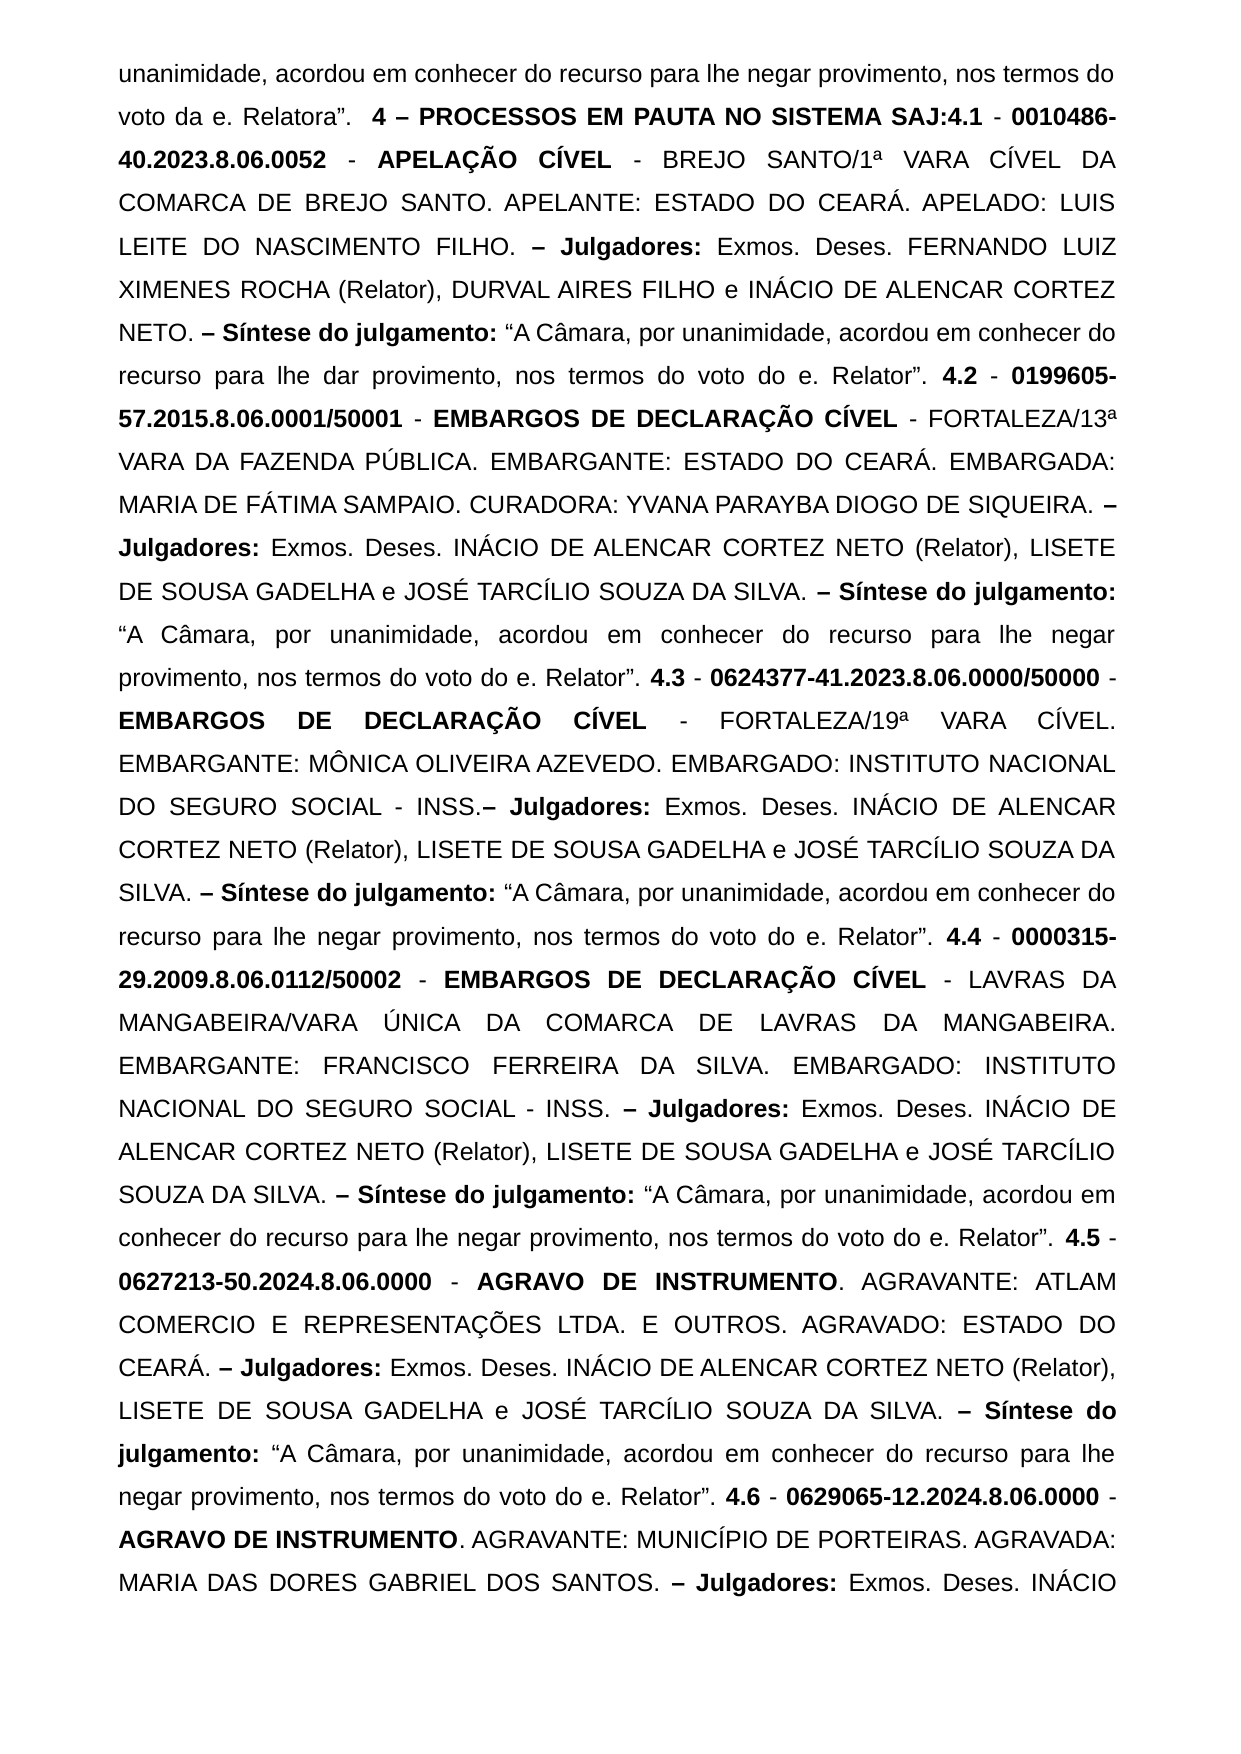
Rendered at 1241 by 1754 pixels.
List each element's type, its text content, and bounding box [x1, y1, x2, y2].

text unanimidade, acordou em conhecer do recurso para lhe negar provimento, nos termos do voto da e. Relatora”. 4 – PROCESSOS EM PAUTA NO SISTEMA SAJ:4.1 - 0010486-40.2023.8.06.0052 - APELAÇÃO CÍVEL - BREJO SANTO/1ª VARA CÍVEL DA COMARCA DE BREJO SANTO. APELANTE: ESTADO DO CEARÁ. APELADO: LUIS LEITE DO NASCIMENTO FILHO. – Julgadores: Exmos. Deses. FERNANDO LUIZ XIMENES ROCHA (Relator), DURVAL AIRES FILHO e INÁCIO DE ALENCAR CORTEZ NETO. – Síntese do julgamento: “A Câmara, por unanimidade, acordou em conhecer do recurso para lhe dar provimento, nos termos do voto do e. Relator”. 4.2 - 0199605-57.2015.8.06.0001/50001 - EMBARGOS DE DECLARAÇÃO CÍVEL - FORTALEZA/13ª VARA DA FAZENDA PÚBLICA. EMBARGANTE: ESTADO DO CEARÁ. EMBARGADA: MARIA DE FÁTIMA SAMPAIO. CURADORA: YVANA PARAYBA DIOGO DE SIQUEIRA. – Julgadores: Exmos. Deses. INÁCIO DE ALENCAR CORTEZ NETO (Relator), LISETE DE SOUSA GADELHA e JOSÉ TARCÍLIO SOUZA DA SILVA. – Síntese do julgamento: “A Câmara, por unanimidade, acordou em conhecer do recurso para lhe negar provimento, nos termos do voto do e. Relator”. 4.3 - 0624377-41.2023.8.06.0000/50000 - EMBARGOS DE DECLARAÇÃO CÍVEL - FORTALEZA/19ª VARA CÍVEL. EMBARGANTE: MÔNICA OLIVEIRA AZEVEDO. EMBARGADO: INSTITUTO NACIONAL DO SEGURO SOCIAL - INSS.– Julgadores: Exmos. Deses. INÁCIO DE ALENCAR CORTEZ NETO (Relator), LISETE DE SOUSA GADELHA e JOSÉ TARCÍLIO SOUZA DA SILVA. – Síntese do julgamento: “A Câmara, por unanimidade, acordou em conhecer do recurso para lhe negar provimento, nos termos do voto do e. Relator”. 4.4 - 0000315-29.2009.8.06.0112/50002 - EMBARGOS DE DECLARAÇÃO CÍVEL - LAVRAS DA MANGABEIRA/VARA ÚNICA DA COMARCA DE LAVRAS DA MANGABEIRA. EMBARGANTE: FRANCISCO FERREIRA DA SILVA. EMBARGADO: INSTITUTO NACIONAL DO SEGURO SOCIAL - INSS. – Julgadores: Exmos. Deses. INÁCIO DE ALENCAR CORTEZ NETO (Relator), LISETE DE SOUSA GADELHA e JOSÉ TARCÍLIO SOUZA DA SILVA. – Síntese do julgamento: “A Câmara, por unanimidade, acordou em conhecer do recurso para lhe negar provimento, nos termos do voto do e. Relator”. 4.5 - 0627213-50.2024.8.06.0000 - AGRAVO DE INSTRUMENTO. AGRAVANTE: ATLAM COMERCIO E REPRESENTAÇÕES LTDA. E OUTROS. AGRAVADO: ESTADO DO CEARÁ. – Julgadores: Exmos. Deses. INÁCIO DE ALENCAR CORTEZ NETO (Relator), LISETE DE SOUSA GADELHA e JOSÉ TARCÍLIO SOUZA DA SILVA. – Síntese do julgamento: “A Câmara, por unanimidade, acordou em conhecer do recurso para lhe negar provimento, nos termos do voto do e. Relator”. 4.6 - 0629065-12.2024.8.06.0000 - AGRAVO DE INSTRUMENTO. AGRAVANTE: MUNICÍPIO DE PORTEIRAS. AGRAVADA: MARIA DAS DORES GABRIEL DOS SANTOS. – Julgadores: Exmos. Deses. INÁCIO [118, 59, 1117, 1597]
